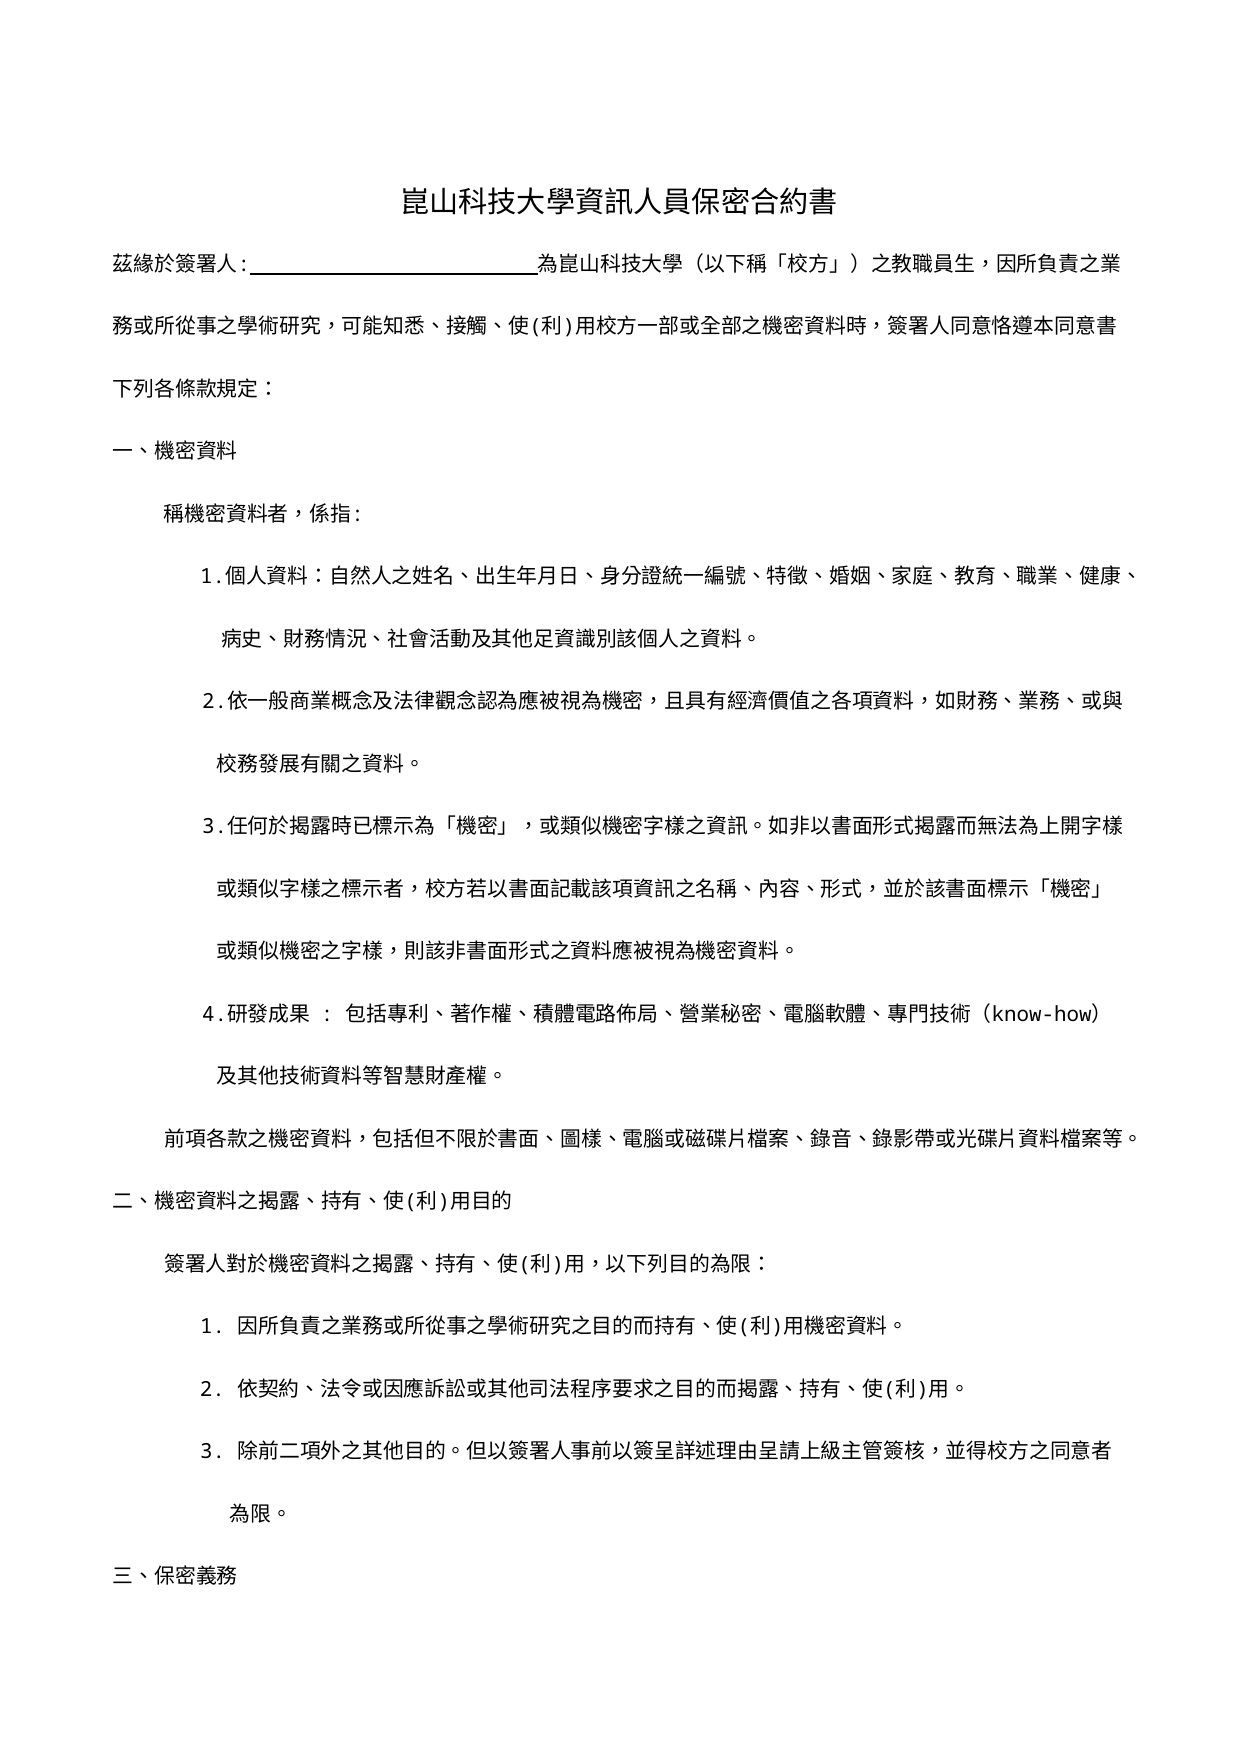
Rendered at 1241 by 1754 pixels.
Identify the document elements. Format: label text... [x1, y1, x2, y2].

text 簽署人對於機密資料之揭露、持有、使(利)用，以下列目的為限： [122, 1221, 1125, 1283]
text 三、保密義務 [112, 1533, 1125, 1596]
text 1. 因所負責之業務或所從事之學術研究之目的而持有、使(利)用機密資料。 [200, 1283, 1125, 1346]
text 一、機密資料 [112, 408, 1125, 471]
text 茲緣於簽署人: 為崑山科技大學（以下稱「校方」）之教職員生，因所負責之業務或所從事之學術研究，可能知悉、接觸、使(利)用校方一部或全部之機密資料時，簽署人同意恪遵本同意書下列各條款規定： [112, 221, 1125, 408]
text 前項各款之機密資料，包括但不限於書面、圖樣、電腦或磁碟片檔案、錄音、錄影帶或光碟片資料檔案等。 [164, 1096, 1125, 1158]
text 2. 依契約、法令或因應訴訟或其他司法程序要求之目的而揭露、持有、使(利)用。 [199, 1346, 1125, 1408]
text 3.任何於揭露時已標示為「機密」，或類似機密字樣之資訊。如非以書面形式揭露而無法為上開字樣或類似字樣之標示者，校方若以書面記載該項資訊之名稱、內容、形式，並於該書面標示「機密」或類似機密之字樣，則該非書面形式之資料應被視為機密資料。 [164, 783, 1125, 971]
text 崑山科技大學資訊人員保密合約書 [112, 158, 1125, 221]
text 二、機密資料之揭露、持有、使(利)用目的 [112, 1158, 1125, 1221]
text 4.研發成果 : 包括專利、著作權、積體電路佈局、營業秘密、電腦軟體、專門技術（know-how）及其他技術資料等智慧財產權。 [164, 971, 1125, 1096]
text 2.依一般商業概念及法律觀念認為應被視為機密，且具有經濟價值之各項資料，如財務、業務、或與校務發展有關之資料。 [164, 658, 1125, 783]
text 1.個人資料：自然人之姓名、出生年月日、身分證統一編號、特徵、婚姻、家庭、教育、職業、健康、病史、財務情況、社會活動及其他足資識別該個人之資料。 [200, 533, 1125, 658]
text 稱機密資料者，係指: [113, 471, 1125, 533]
text 3. 除前二項外之其他目的。但以簽署人事前以簽呈詳述理由呈請上級主管簽核，並得校方之同意者為限。 [200, 1408, 1125, 1533]
